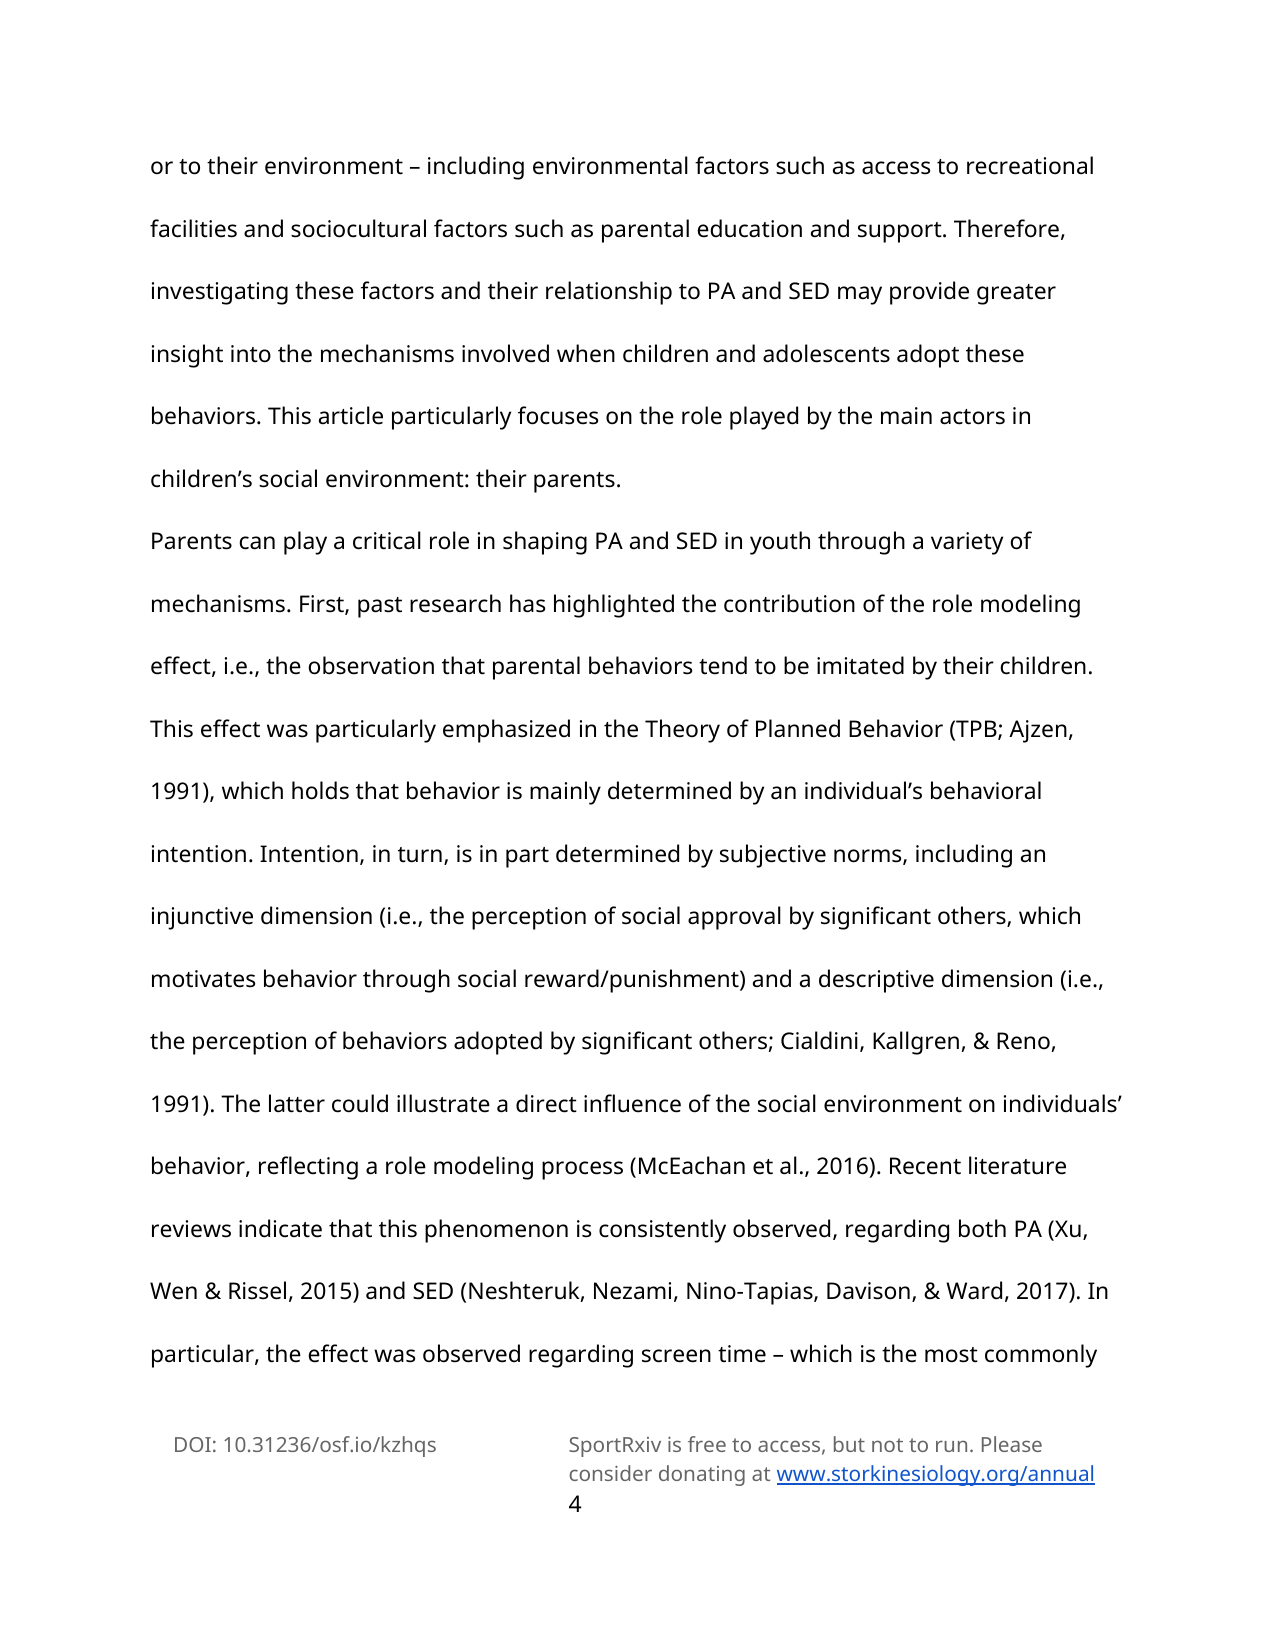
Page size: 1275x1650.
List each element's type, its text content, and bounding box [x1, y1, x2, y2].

text Parents can play a critical role in shaping PA and SED in youth through a variety of mechanisms. First, past research has highlighted the contribution of the role modeling effect, i.e., the observation that parental behaviors tend to be imitated by their children. This effect was particularly emphasized in the Theory of Planned Behavior (TPB; Ajzen, 1991), which holds that behavior is mainly determined by an individual’s behavioral intention. Intention, in turn, is in part determined by subjective norms, including an injunctive dimension (i.e., the perception of social approval by significant others, which motivates behavior through social reward/punishment) and a descriptive dimension (i.e., the perception of behaviors adopted by significant others; Cialdini, Kallgren, & Reno, 1991). The latter could illustrate a direct influence of the social environment on individuals’ behavior, reflecting a role modeling process (McEachan et al., 2016). Recent literature reviews indicate that this phenomenon is consistently observed, regarding both PA (Xu, Wen & Rissel, 2015) and SED (Neshteruk, Nezami, Nino-Tapias, Davison, & Ward, 2017). In particular, the effect was observed regarding screen time – which is the most commonly [150, 525, 1125, 1369]
text or to their environment – including environmental factors such as access to recreational facilities and sociocultural factors such as parental education and support. Therefore, investigating these factors and their relationship to PA and SED may provide greater insight into the mechanisms involved when children and adolescents adopt these behaviors. This article particularly focuses on the role played by the main actors in children’s social environment: their parents. [150, 150, 1125, 494]
